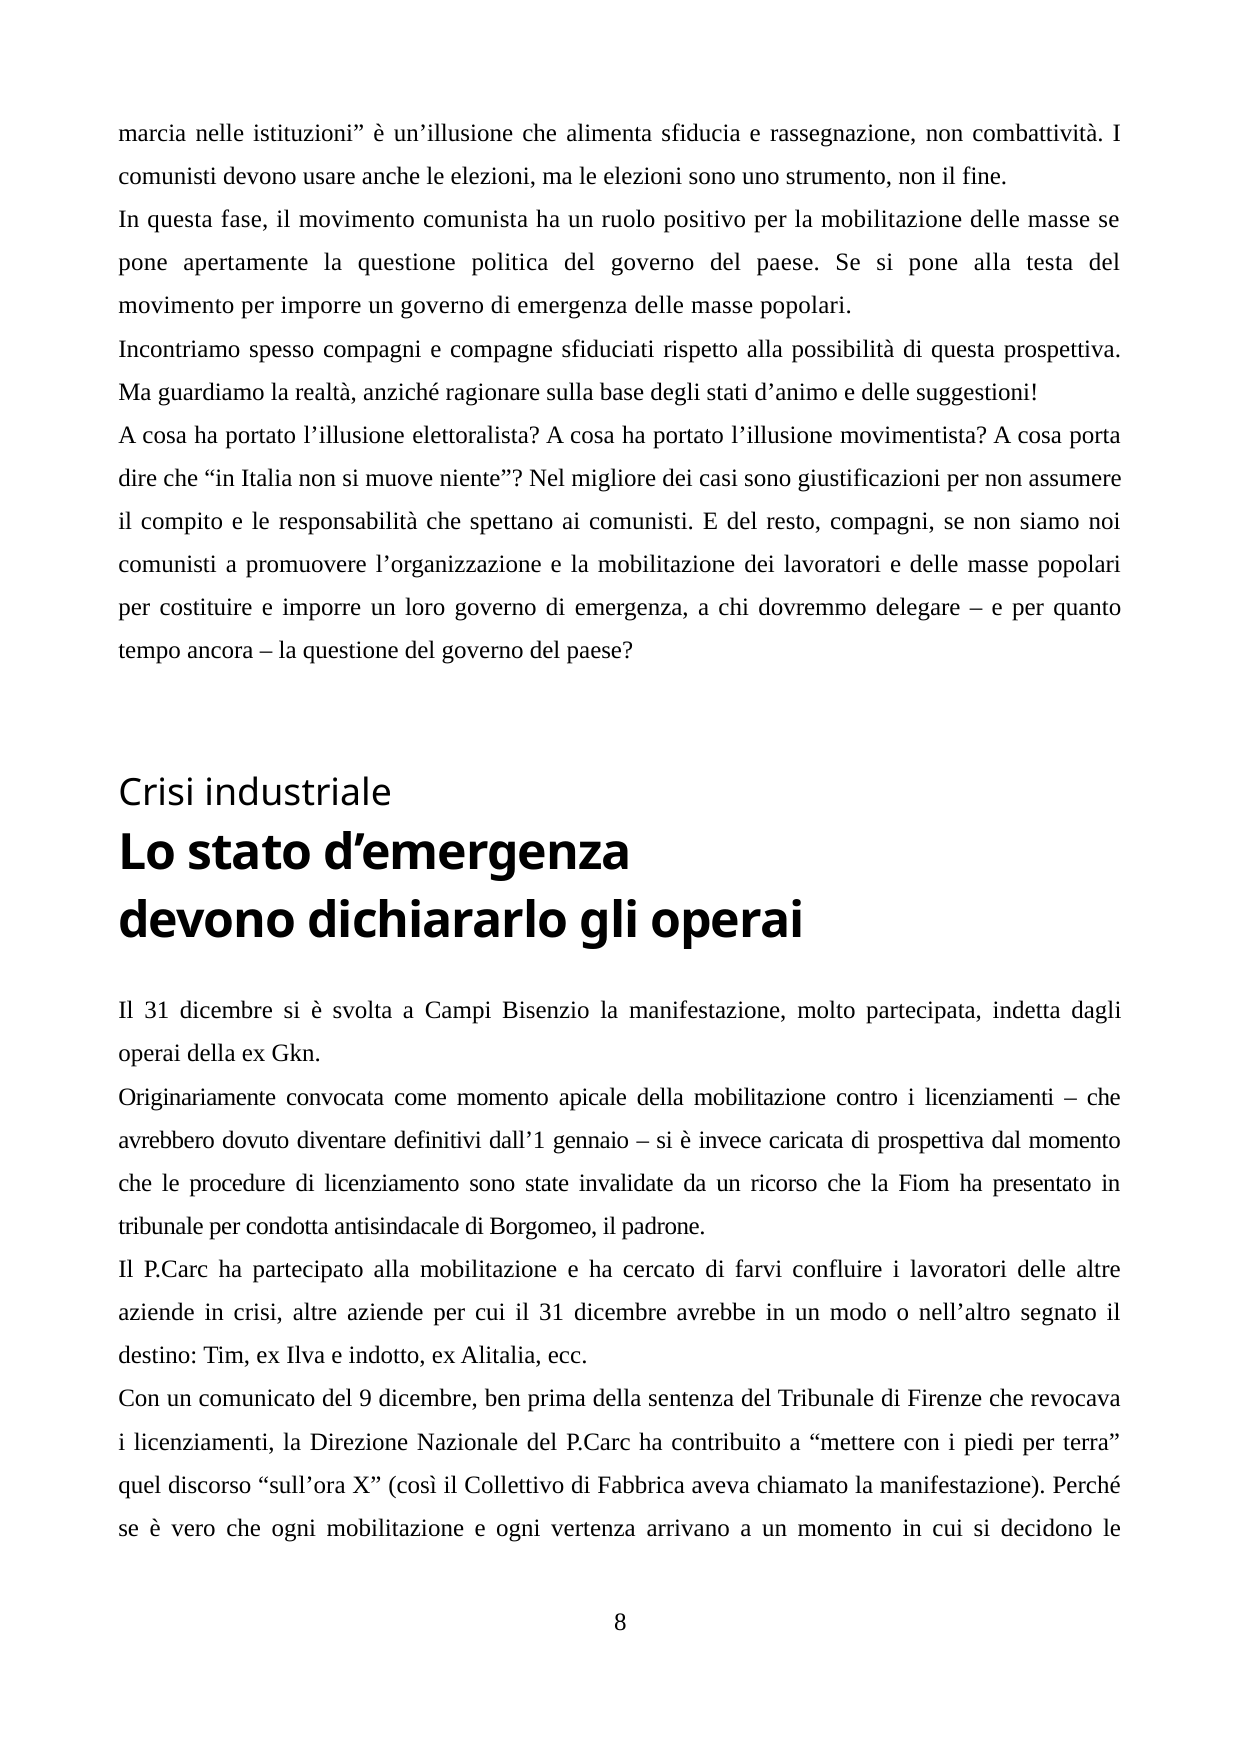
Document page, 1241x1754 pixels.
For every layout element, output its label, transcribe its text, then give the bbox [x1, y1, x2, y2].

text Originariamente convocata come momento apicale della mobilitazione contro i licenziamenti – che avrebbero dovuto diventare definitivi dall’1 gennaio – si è invece caricata di prospettiva dal momento che le procedure di licenziamento sono state invalidate da un ricorso che la Fiom ha presentato in tribunale per condotta antisindacale di Borgomeo, il padrone. [118, 1082, 1122, 1240]
text Crisi industriale [118, 765, 1122, 816]
text Il P.Carc ha partecipato alla mobilitazione e ha cercato di farvi confluire i lavoratori delle altre aziende in crisi, altre aziende per cui il 31 dicembre avrebbe in un modo o nell’altro segnato il destino: Tim, ex Ilva e indotto, ex Alitalia, ecc. [118, 1254, 1122, 1369]
text devono dichiararlo gli operai [118, 884, 1122, 952]
text Lo stato d’emergenza [118, 816, 1122, 884]
text Incontriamo spesso compagni e compagne sfiduciati rispetto alla possibilità di questa prospettiva. Ma guardiamo la realtà, anziché ragionare sulla base degli stati d’animo e delle suggestioni! [118, 334, 1122, 406]
text Il 31 dicembre si è svolta a Campi Bisenzio la manifestazione, molto partecipata, indetta dagli operai della ex Gkn. [118, 995, 1122, 1067]
text marcia nelle istituzioni” è un’illusione che alimenta sfiducia e rassegnazione, non combattività. I comunisti devono usare anche le elezioni, ma le elezioni sono uno strumento, non il fine. [118, 118, 1122, 190]
text In questa fase, il movimento comunista ha un ruolo positivo per la mobilitazione delle masse se pone apertamente la questione politica del governo del paese. Se si pone alla testa del movimento per imporre un governo di emergenza delle masse popolari. [118, 204, 1122, 319]
text A cosa ha portato l’illusione elettoralista? A cosa ha portato l’illusione movimentista? A cosa porta dire che “in Italia non si muove niente”? Nel migliore dei casi sono giustificazioni per non assumere il compito e le responsabilità che spettano ai comunisti. E del resto, compagni, se non siamo noi comunisti a promuovere l’organizzazione e la mobilitazione dei lavoratori e delle masse popolari per costituire e imporre un loro governo di emergenza, a chi dovremmo delegare – e per quanto tempo ancora – la questione del governo del paese? [118, 420, 1122, 664]
text Con un comunicato del 9 dicembre, ben prima della sentenza del Tribunale di Firenze che revocava i licenziamenti, la Direzione Nazionale del P.Carc ha contribuito a “mettere con i piedi per terra” quel discorso “sull’ora X” (così il Collettivo di Fabbrica aveva chiamato la manifestazione). Perché se è vero che ogni mobilitazione e ogni vertenza arrivano a un momento in cui si decidono le [118, 1383, 1122, 1542]
